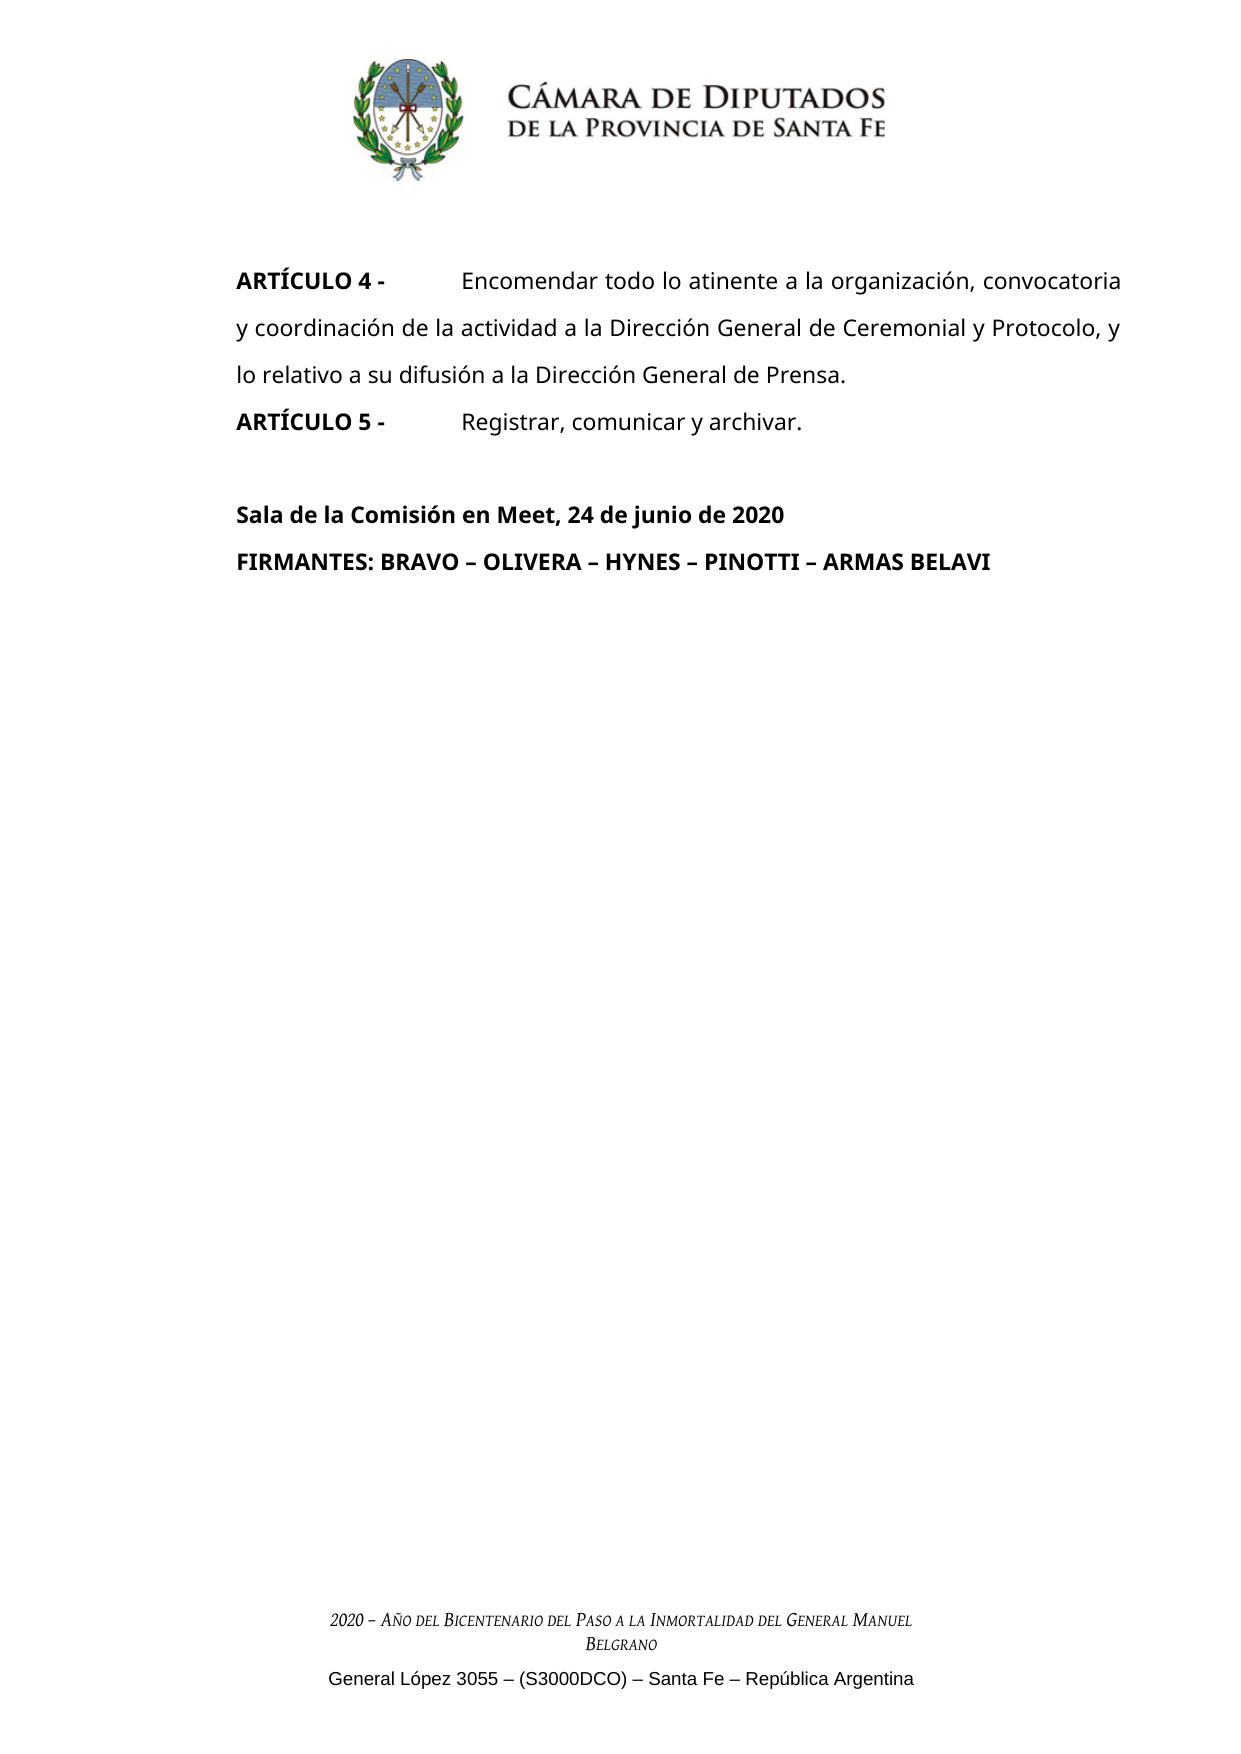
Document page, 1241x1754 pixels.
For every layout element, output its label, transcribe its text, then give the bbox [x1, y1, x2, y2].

text Sala de la Comisión en Meet, 24 de junio de 2020 [236, 499, 1122, 531]
list Registrar, comunicar y archivar. [236, 406, 1122, 437]
text FIRMANTES: BRAVO – OLIVERA – HYNES – PINOTTI – ARMAS BELAVI [236, 546, 1122, 577]
list Encomendar todo lo atinente a la organización, convocatoria y coordinación de la actividad a la Dirección General de Ceremonial y Protocolo, y lo relativo a su difusión a la Dirección General de Prensa. [236, 265, 1122, 390]
